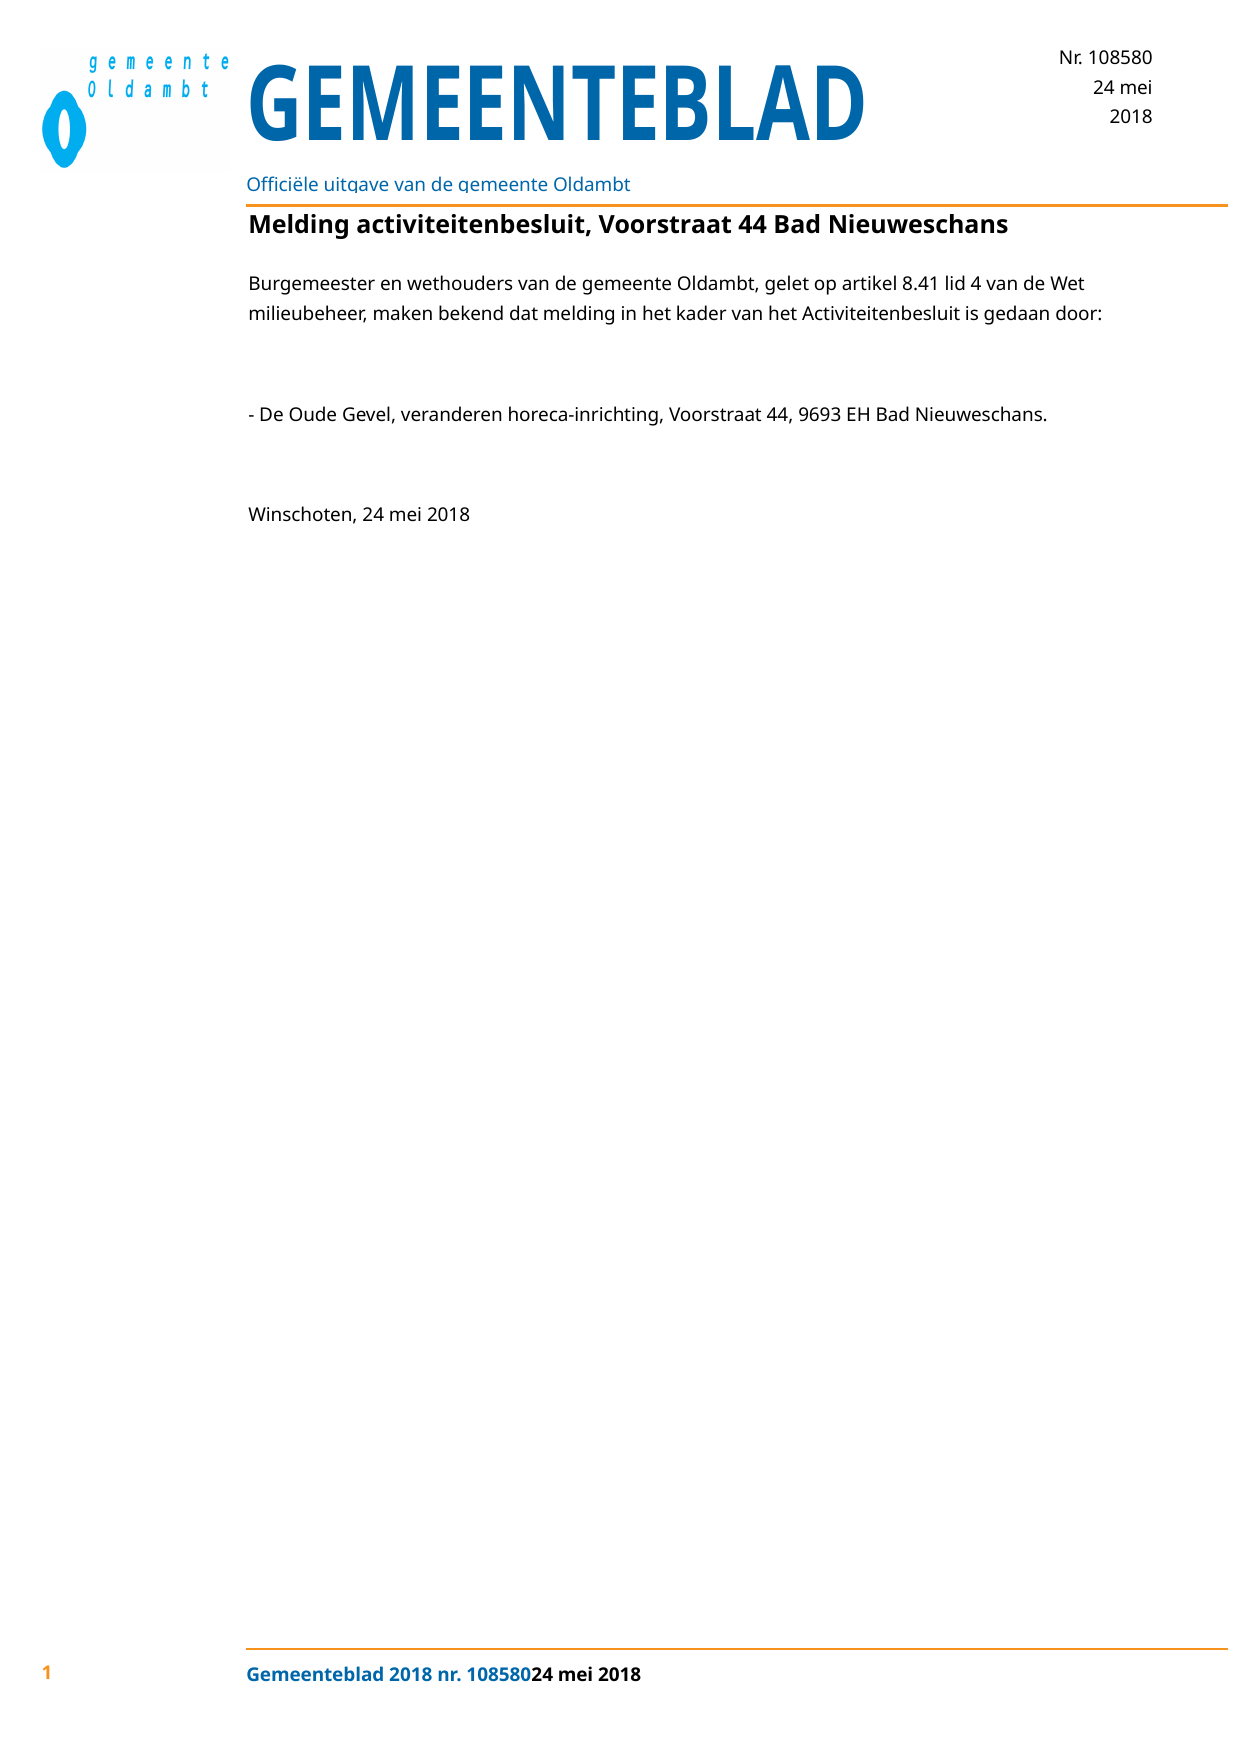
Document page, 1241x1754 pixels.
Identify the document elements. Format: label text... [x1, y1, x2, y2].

text Burgemeester en wethouders van de gemeente Oldambt, gelet op artikel 8.41 lid 4 van de Wet milieubeheer, maken bekend dat melding in het kader van het Activiteitenbesluit is gedaan door: [248, 270, 1152, 326]
picture [41, 47, 231, 172]
text Winschoten, 24 mei 2018 [248, 502, 1152, 527]
text Melding activiteitenbesluit, Voorstraat 44 Bad Nieuweschans [248, 207, 1152, 241]
text - De Oude Gevel, veranderen horeca-inrichting, Voorstraat 44, 9693 EH Bad Nieuweschans. [248, 401, 1152, 426]
